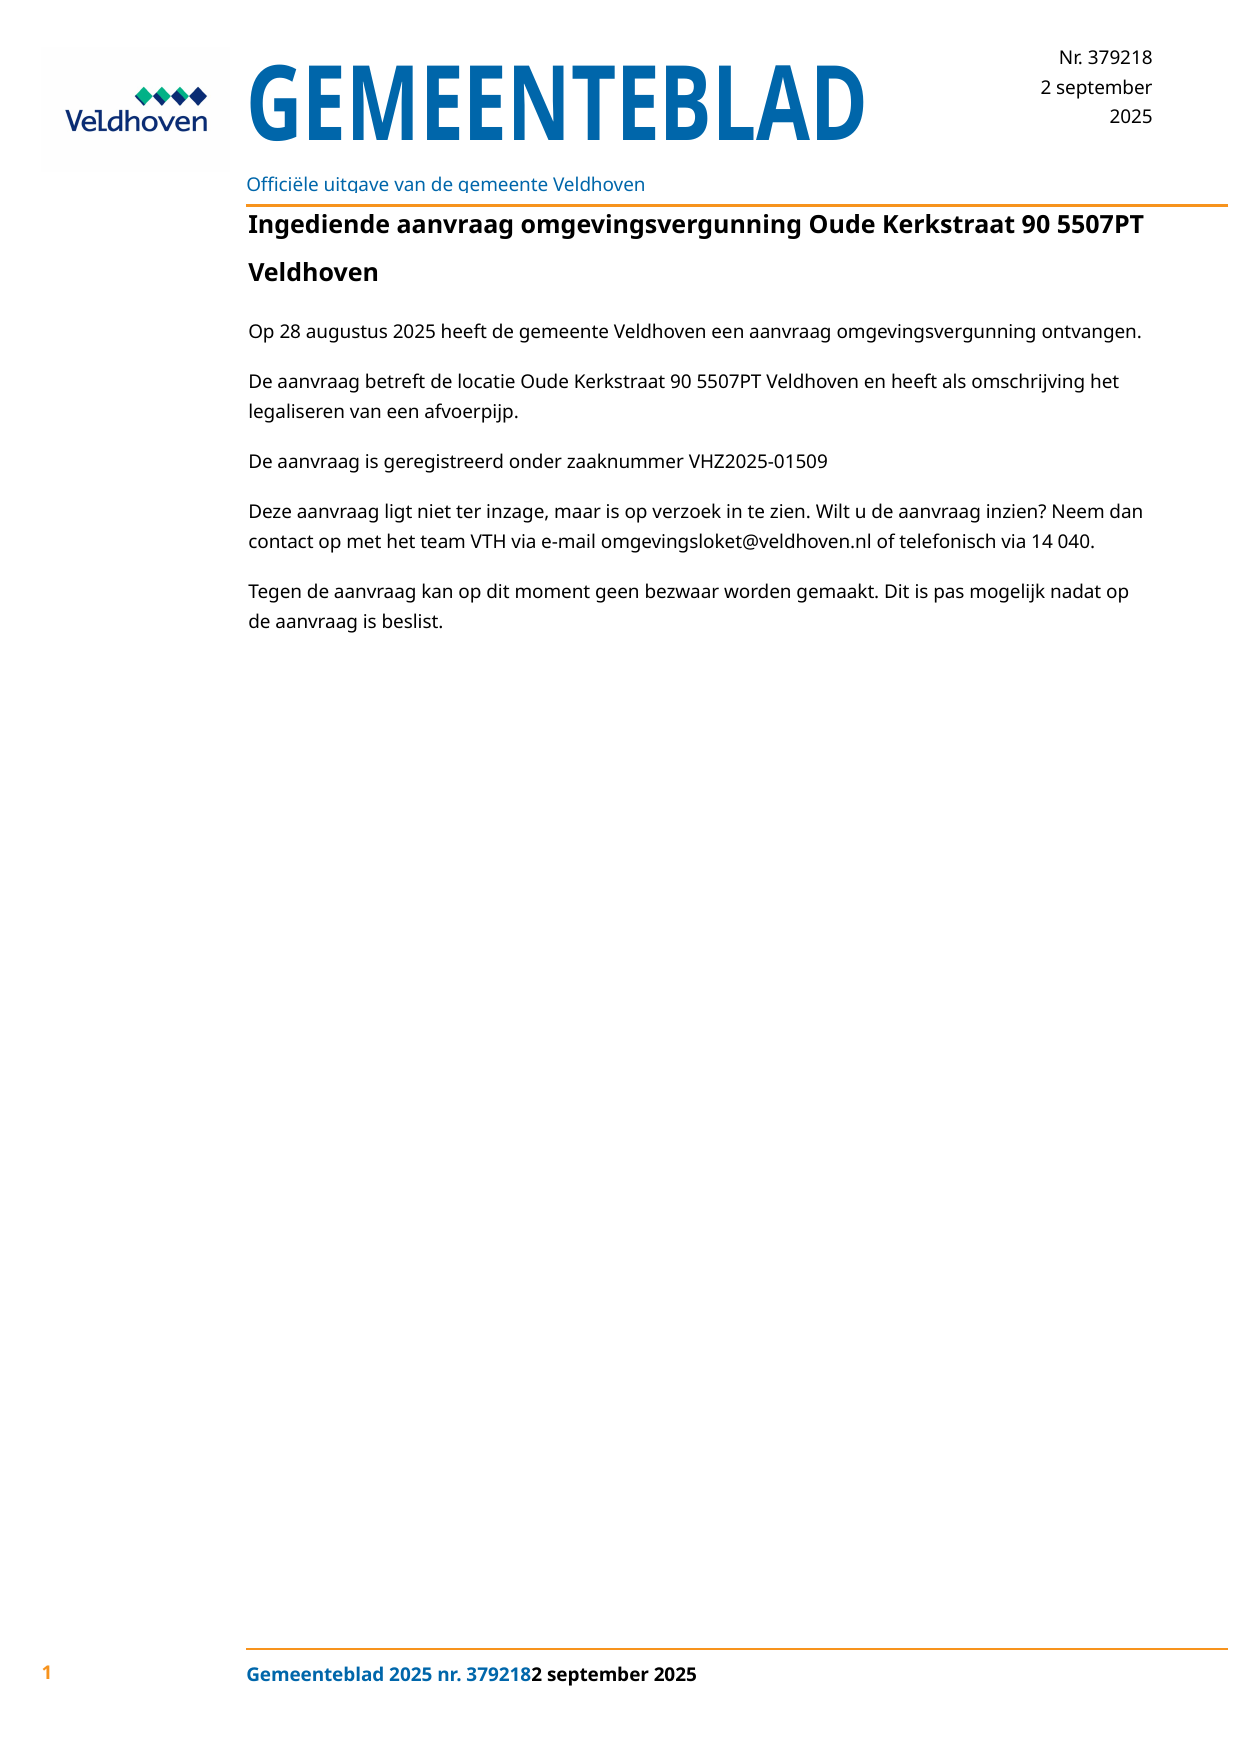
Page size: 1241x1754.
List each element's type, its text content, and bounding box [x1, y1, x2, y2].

text Ingediende aanvraag omgevingsvergunning Oude Kerkstraat 90 5507PT Veldhoven [248, 207, 1152, 288]
text De aanvraag betreft de locatie Oude Kerkstraat 90 5507PT Veldhoven en heeft als omschrijving het legaliseren van een afvoerpijp. [248, 368, 1152, 424]
text Tegen de aanvraag kan op dit moment geen bezwaar worden gemaakt. Dit is pas mogelijk nadat op de aanvraag is beslist. [248, 579, 1152, 634]
picture [41, 47, 231, 172]
text Op 28 augustus 2025 heeft de gemeente Veldhoven een aanvraag omgevingsvergunning ontvangen. [248, 318, 1152, 344]
text De aanvraag is geregistreerd onder zaaknummer VHZ2025-01509 [248, 448, 1152, 474]
text Deze aanvraag ligt niet ter inzage, maar is op verzoek in te zien. Wilt u de aanvraag inzien? Neem dan contact op met het team VTH via e-mail omgevingsloket@veldhoven.nl of telefonisch via 14 040. [248, 499, 1152, 554]
